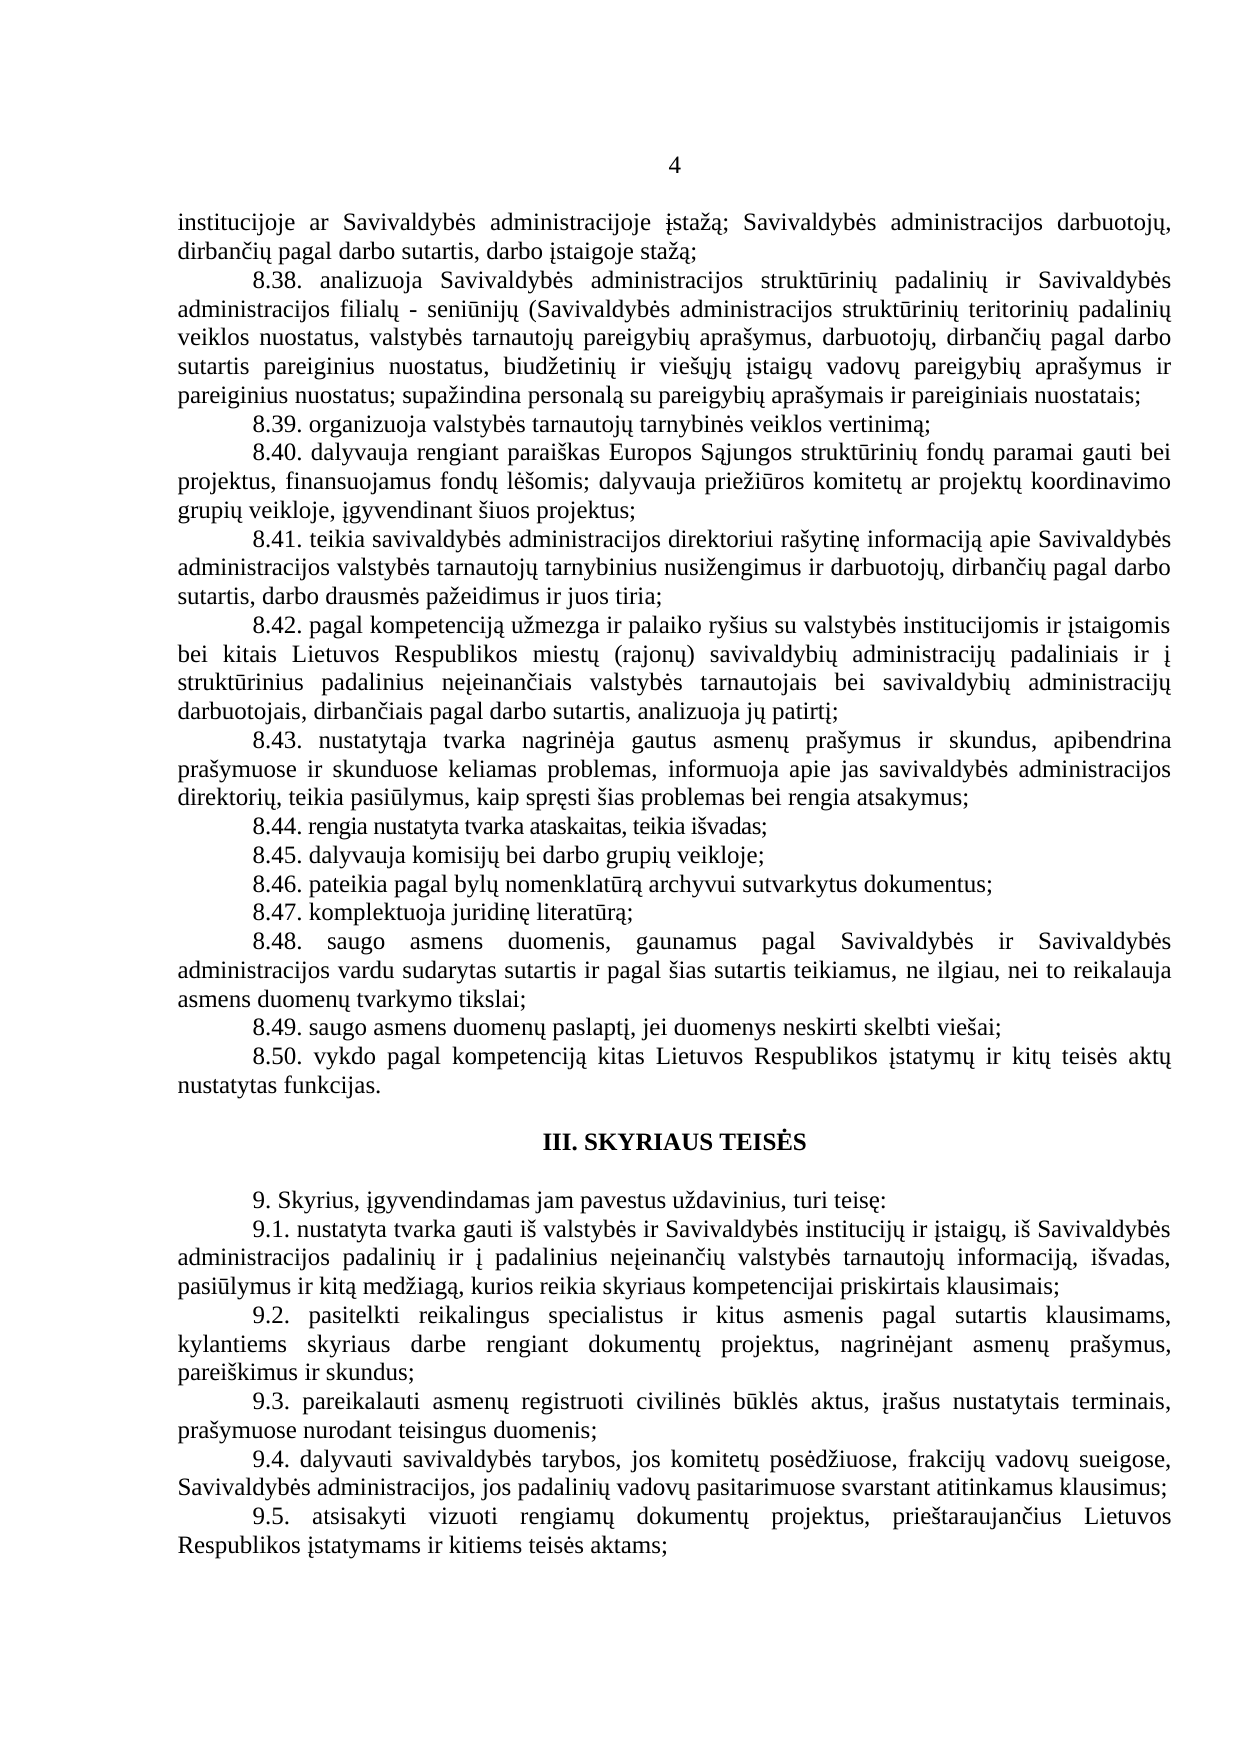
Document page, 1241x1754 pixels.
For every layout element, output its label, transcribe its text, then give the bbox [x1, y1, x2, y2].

text 8.48. saugo asmens duomenis, gaunamus pagal Savivaldybės ir Savivaldybės administracijos vardu sudarytas sutartis ir pagal šias sutartis teikiamus, ne ilgiau, nei to reikalauja asmens duomenų tvarkymo tikslai; [177, 926, 1172, 1012]
text III. SKYRIAUS TEISĖS [177, 1127, 1172, 1156]
text 9.1. nustatyta tvarka gauti iš valstybės ir Savivaldybės institucijų ir įstaigų, iš Savivaldybės administracijos padalinių ir į padalinius neįeinančių valstybės tarnautojų informaciją, išvadas, pasiūlymus ir kitą medžiagą, kurios reikia skyriaus kompetencijai priskirtais klausimais; [177, 1214, 1172, 1300]
text 9.4. dalyvauti savivaldybės tarybos, jos komitetų posėdžiuose, frakcijų vadovų sueigose, Savivaldybės administracijos, jos padalinių vadovų pasitarimuose svarstant atitinkamus klausimus; [177, 1444, 1172, 1501]
text 8.44. rengia nustatyta tvarka ataskaitas, teikia išvadas; [177, 811, 1172, 840]
text institucijoje ar Savivaldybės administracijoje įstažą; Savivaldybės administracijos darbuotojų, dirbančių pagal darbo sutartis, darbo įstaigoje stažą; [177, 207, 1172, 265]
text 8.40. dalyvauja rengiant paraiškas Europos Sąjungos struktūrinių fondų paramai gauti bei projektus, finansuojamus fondų lėšomis; dalyvauja priežiūros komitetų ar projektų koordinavimo grupių veikloje, įgyvendinant šiuos projektus; [177, 437, 1172, 524]
text 8.50. vykdo pagal kompetenciją kitas Lietuvos Respublikos įstatymų ir kitų teisės aktų nustatytas funkcijas. [177, 1041, 1172, 1099]
text 8.43. nustatytąja tvarka nagrinėja gautus asmenų prašymus ir skundus, apibendrina prašymuose ir skunduose keliamas problemas, informuoja apie jas savivaldybės administracijos direktorių, teikia pasiūlymus, kaip spręsti šias problemas bei rengia atsakymus; [177, 725, 1172, 811]
text 9.5. atsisakyti vizuoti rengiamų dokumentų projektus, prieštaraujančius Lietuvos Respublikos įstatymams ir kitiems teisės aktams; [177, 1501, 1172, 1559]
text 8.45. dalyvauja komisijų bei darbo grupių veikloje; [177, 840, 1172, 869]
text 9. Skyrius, įgyvendindamas jam pavestus uždavinius, turi teisę: [177, 1185, 1172, 1214]
text 8.46. pateikia pagal bylų nomenklatūrą archyvui sutvarkytus dokumentus; [177, 869, 1172, 897]
text 8.42. pagal kompetenciją užmezga ir palaiko ryšius su valstybės institucijomis ir įstaigomis bei kitais Lietuvos Respublikos miestų (rajonų) savivaldybių administracijų padaliniais ir į struktūrinius padalinius neįeinančiais valstybės tarnautojais bei savivaldybių administracijų darbuotojais, dirbančiais pagal darbo sutartis, analizuoja jų patirtį; [177, 610, 1172, 725]
text 9.3. pareikalauti asmenų registruoti civilinės būklės aktus, įrašus nustatytais terminais, prašymuose nurodant teisingus duomenis; [177, 1386, 1172, 1444]
text 9.2. pasitelkti reikalingus specialistus ir kitus asmenis pagal sutartis klausimams, kylantiems skyriaus darbe rengiant dokumentų projektus, nagrinėjant asmenų prašymus, pareiškimus ir skundus; [177, 1300, 1172, 1386]
text 8.47. komplektuoja juridinę literatūrą; [177, 897, 1172, 926]
text 8.49. saugo asmens duomenų paslaptį, jei duomenys neskirti skelbti viešai; [177, 1012, 1172, 1041]
text 8.38. analizuoja Savivaldybės administracijos struktūrinių padalinių ir Savivaldybės administracijos filialų - seniūnijų (Savivaldybės administracijos struktūrinių teritorinių padalinių veiklos nuostatus, valstybės tarnautojų pareigybių aprašymus, darbuotojų, dirbančių pagal darbo sutartis pareiginius nuostatus, biudžetinių ir viešųjų įstaigų vadovų pareigybių aprašymus ir pareiginius nuostatus; supažindina personalą su pareigybių aprašymais ir pareiginiais nuostatais; [177, 265, 1172, 409]
text 8.39. organizuoja valstybės tarnautojų tarnybinės veiklos vertinimą; [177, 409, 1172, 437]
text 8.41. teikia savivaldybės administracijos direktoriui rašytinę informaciją apie Savivaldybės administracijos valstybės tarnautojų tarnybinius nusižengimus ir darbuotojų, dirbančių pagal darbo sutartis, darbo drausmės pažeidimus ir juos tiria; [177, 524, 1172, 610]
